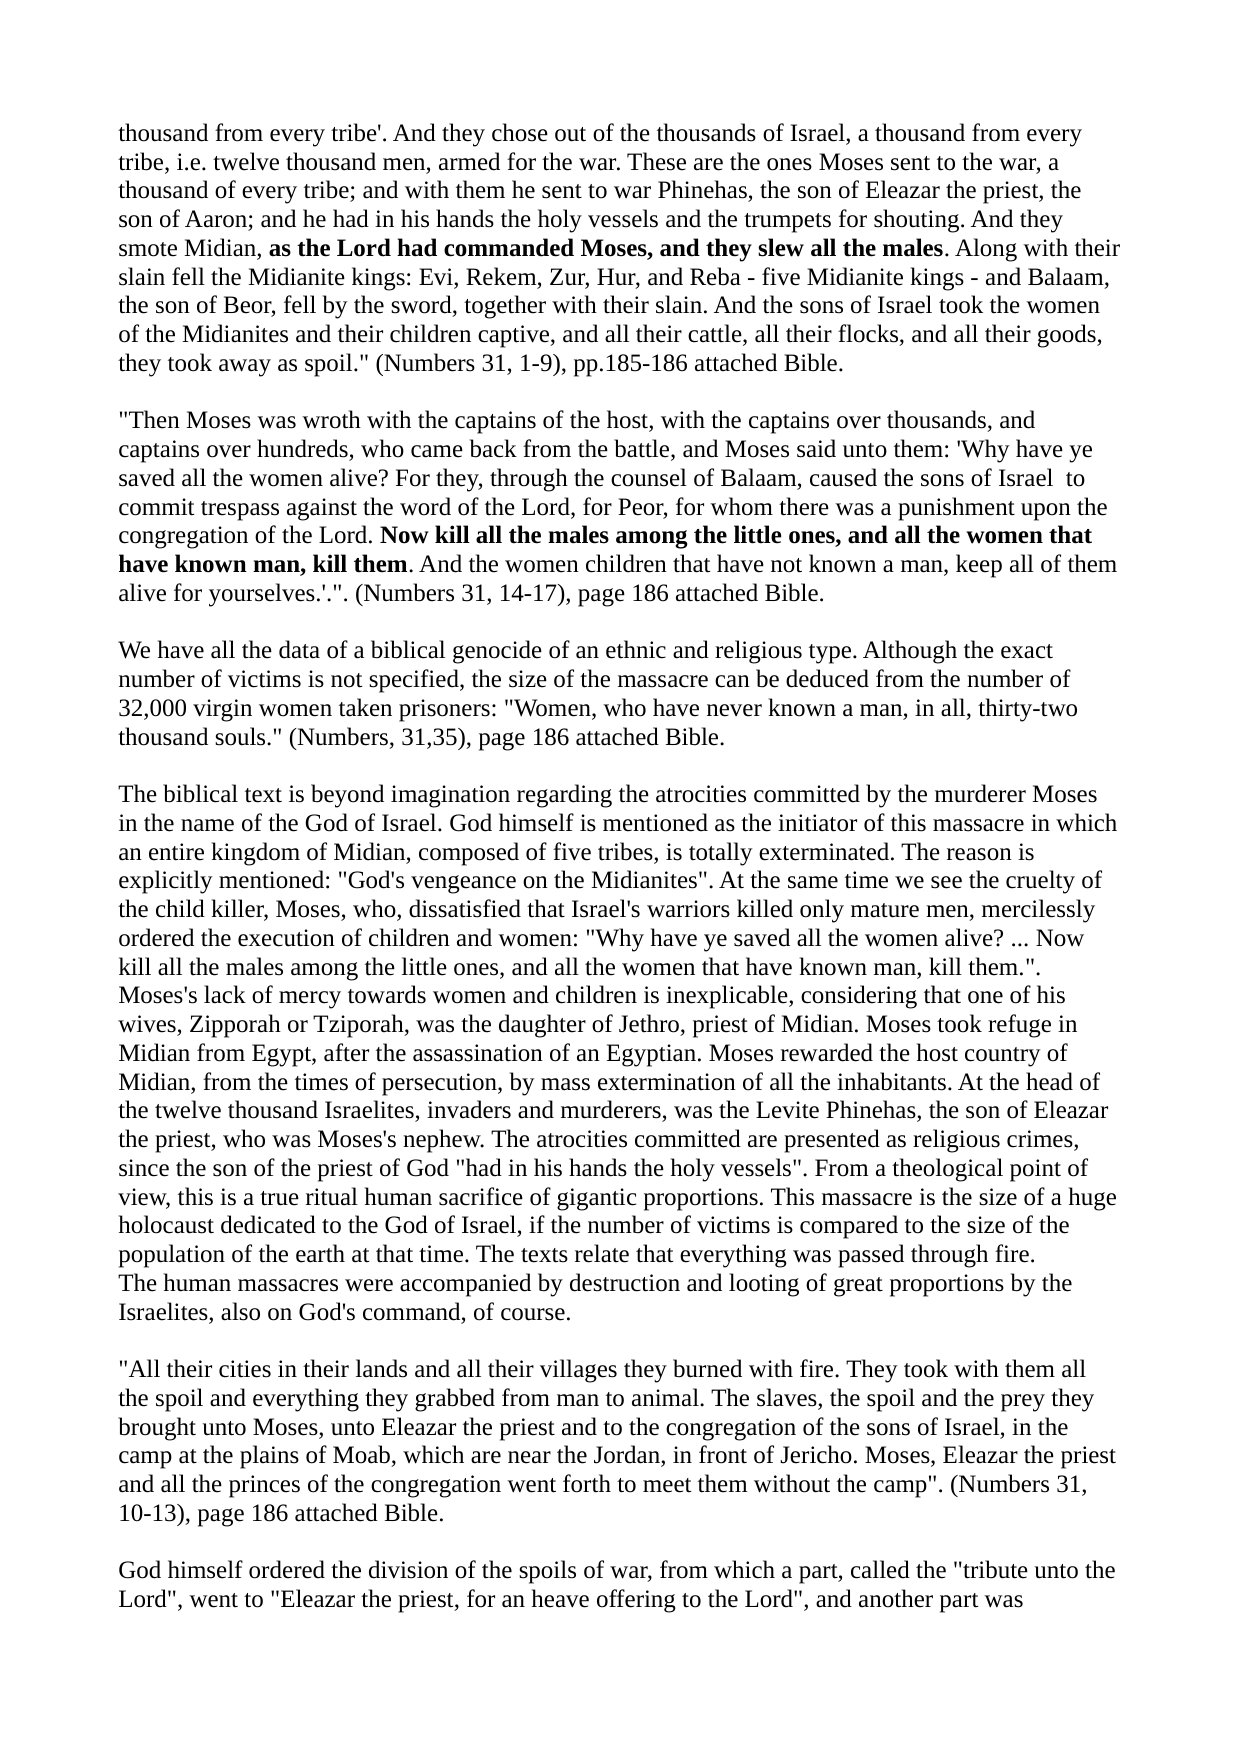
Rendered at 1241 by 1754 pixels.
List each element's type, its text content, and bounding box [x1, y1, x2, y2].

text thousand from every tribe'. And they chose out of the thousands of Israel, a thousand from every tribe, i.e. twelve thousand men, armed for the war. These are the ones Moses sent to the war, a thousand of every tribe; and with them he sent to war Phinehas, the son of Eleazar the priest, the son of Aaron; and he had in his hands the holy vessels and the trumpets for shouting. And they smote Midian, as the Lord had commanded Moses, and they slew all the males. Along with their slain fell the Midianite kings: Evi, Rekem, Zur, Hur, and Reba - five Midianite kings - and Balaam, the son of Beor, fell by the sword, together with their slain. And the sons of Israel took the women of the Midianites and their children captive, and all their cattle, all their flocks, and all their goods, they took away as spoil." (Numbers 31, 1-9), pp.185-186 attached Bible. [118, 118, 1122, 377]
text The human massacres were accompanied by destruction and looting of great proportions by the Israelites, also on God's command, of course. [118, 1268, 1122, 1326]
text "All their cities in their lands and all their villages they burned with fire. They took with them all the spoil and everything they grabbed from man to animal. The slaves, the spoil and the prey they brought unto Moses, unto Eleazar the priest and to the congregation of the sons of Israel, in the camp at the plains of Moab, which are near the Jordan, in front of Jericho. Moses, Eleazar the priest and all the princes of the congregation went forth to meet them without the camp". (Numbers 31, 10-13), page 186 attached Bible. [118, 1354, 1122, 1527]
text The biblical text is beyond imagination regarding the atrocities committed by the murderer Moses in the name of the God of Israel. God himself is mentioned as the initiator of this massacre in which an entire kingdom of Midian, composed of five tribes, is totally exterminated. The reason is explicitly mentioned: "God's vengeance on the Midianites". At the same time we see the cruelty of the child killer, Moses, who, dissatisfied that Israel's warriors killed only mature men, mercilessly ordered the execution of children and women: "Why have ye saved all the women alive? ... Now kill all the males among the little ones, and all the women that have known man, kill them.". Moses's lack of mercy towards women and children is inexplicable, considering that one of his wives, Zipporah or Tziporah, was the daughter of Jethro, priest of Midian. Moses took refuge in Midian from Egypt, after the assassination of an Egyptian. Moses rewarded the host country of Midian, from the times of persecution, by mass extermination of all the inhabitants. At the head of the twelve thousand Israelites, invaders and murderers, was the Levite Phinehas, the son of Eleazar the priest, who was Moses's nephew. The atrocities committed are presented as religious crimes, since the son of the priest of God "had in his hands the holy vessels". From a theological point of view, this is a true ritual human sacrifice of gigantic proportions. This massacre is the size of a huge holocaust dedicated to the God of Israel, if the number of victims is compared to the size of the population of the earth at that time. The texts relate that everything was passed through fire. [118, 779, 1122, 1268]
text God himself ordered the division of the spoils of war, from which a part, called the "tribute unto the Lord", went to "Eleazar the priest, for an heave offering to the Lord", and another part was [118, 1556, 1122, 1613]
text "Then Moses was wroth with the captains of the host, with the captains over thousands, and captains over hundreds, who came back from the battle, and Moses said unto them: 'Why have ye saved all the women alive? For they, through the counsel of Balaam, caused the sons of Israel to commit trespass against the word of the Lord, for Peor, for whom there was a punishment upon the congregation of the Lord. Now kill all the males among the little ones, and all the women that have known man, kill them. And the women children that have not known a man, keep all of them alive for yourselves.'.". (Numbers 31, 14-17), page 186 attached Bible. [118, 406, 1122, 607]
text We have all the data of a biblical genocide of an ethnic and religious type. Although the exact number of victims is not specified, the size of the massacre can be deduced from the number of 32,000 virgin women taken prisoners: "Women, who have never known a man, in all, thirty-two thousand souls." (Numbers, 31,35), page 186 attached Bible. [118, 636, 1122, 751]
